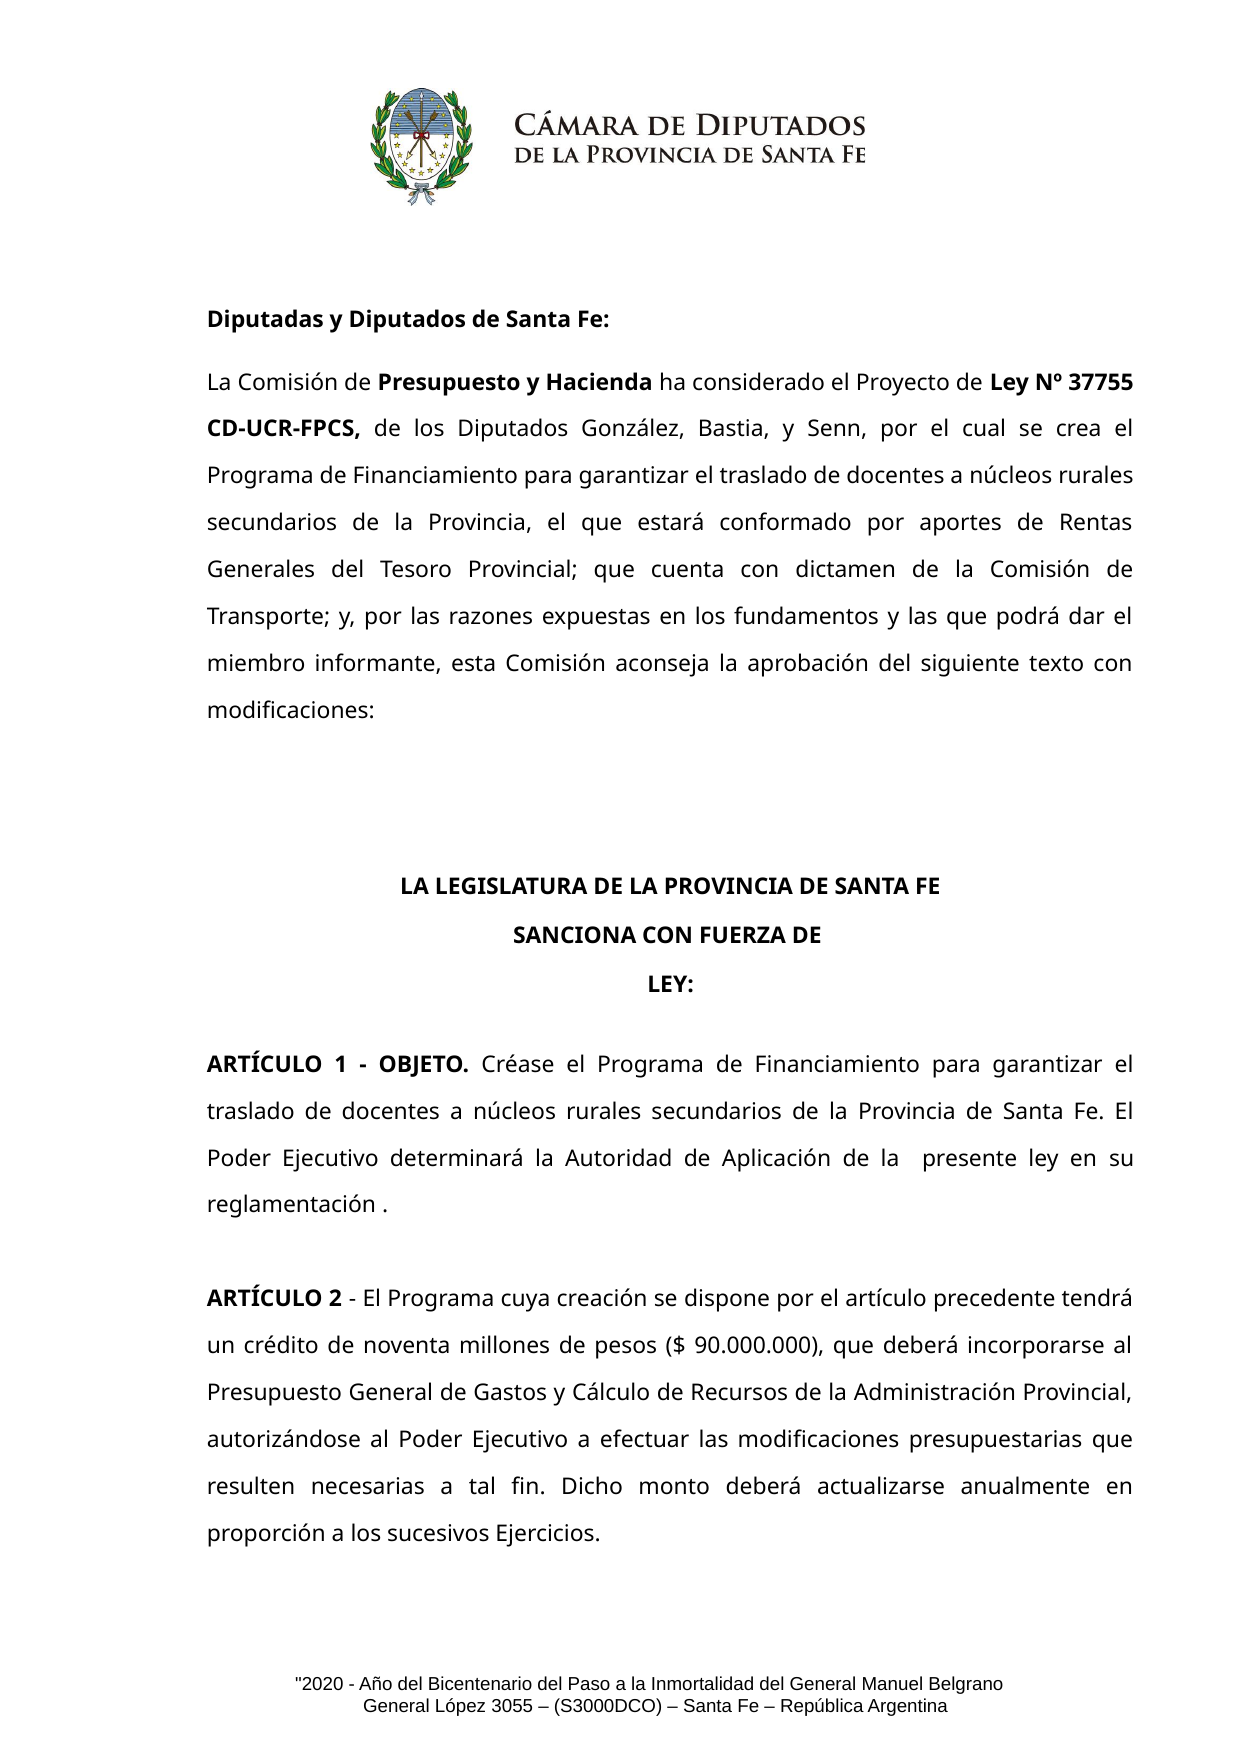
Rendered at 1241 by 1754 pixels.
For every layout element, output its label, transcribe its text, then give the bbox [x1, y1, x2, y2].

picture [370, 88, 866, 210]
text LEY: [207, 967, 1134, 999]
text SANCIONA CON FUERZA DE [207, 918, 1134, 950]
text LA LEGISLATURA DE LA PROVINCIA DE SANTA FE [207, 869, 1134, 901]
text Diputadas y Diputados de Santa Fe: [207, 303, 1134, 334]
text ARTÍCULO 2 - El Programa cuya creación se dispone por el artículo precedente tendrá un crédito de noventa millones de pesos ($ 90.000.000), que deberá incorporarse al Presupuesto General de Gastos y Cálculo de Recursos de la Administración Provincial, autorizándose al Poder Ejecutivo a efectuar las modificaciones presupuestarias que resulten necesarias a tal fin. Dicho monto deberá actualizarse anualmente en proporción a los sucesivos Ejercicios. [207, 1282, 1134, 1548]
text La Comisión de Presupuesto y Hacienda ha considerado el Proyecto de Ley Nº 37755 CD-UCR-FPCS, de los Diputados González, Bastia, y Senn, por el cual se crea el Programa de Financiamiento para garantizar el traslado de docentes a núcleos rurales secundarios de la Provincia, el que estará conformado por aportes de Rentas Generales del Tesoro Provincial; que cuenta con dictamen de la Comisión de Transporte; y, por las razones expuestas en los fundamentos y las que podrá dar el miembro informante, esta Comisión aconseja la aprobación del siguiente texto con modificaciones: [207, 365, 1134, 725]
text ARTÍCULO 1 - OBJETO. Créase el Programa de Financiamiento para garantizar el traslado de docentes a núcleos rurales secundarios de la Provincia de Santa Fe. El Poder Ejecutivo determinará la Autoridad de Aplicación de la presente ley en su reglamentación . [207, 1048, 1134, 1219]
